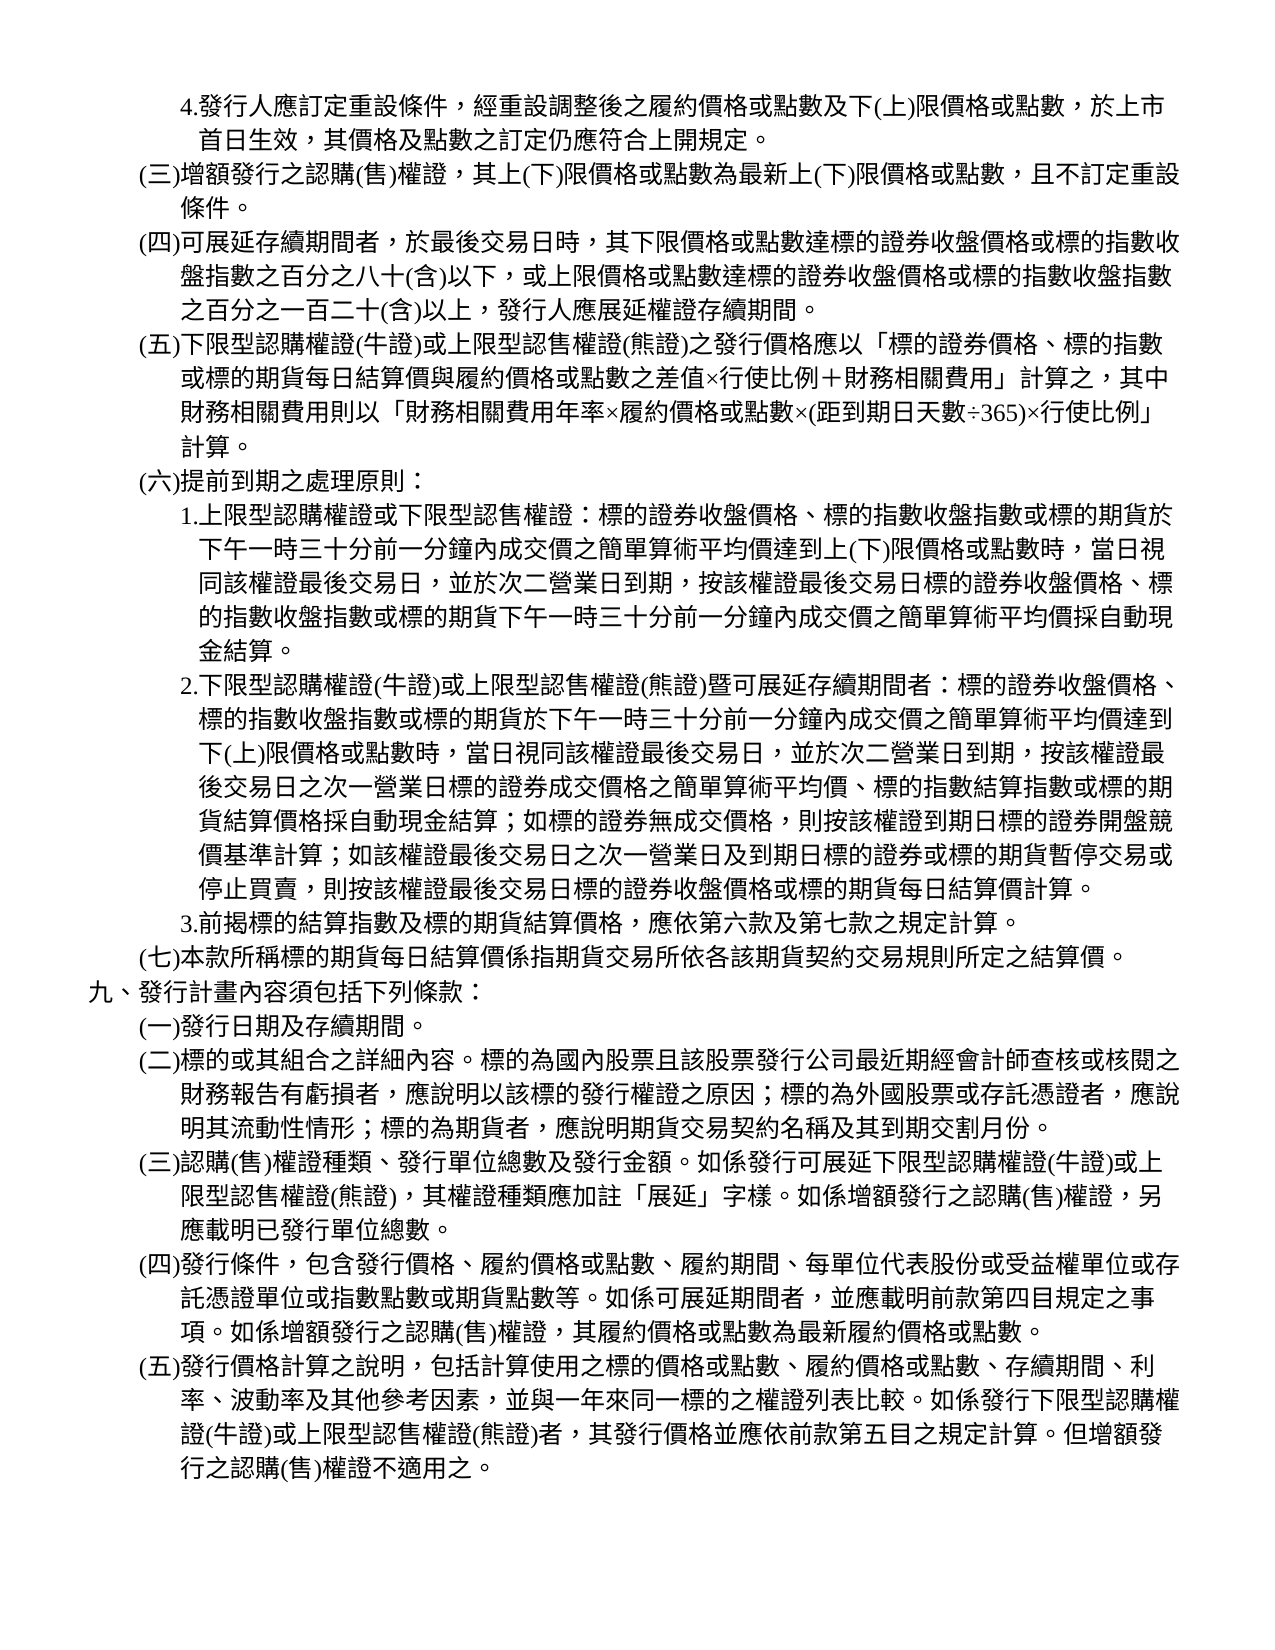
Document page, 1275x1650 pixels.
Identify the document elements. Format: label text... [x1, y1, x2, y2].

text (三)認購(售)權證種類、發行單位總數及發行金額。如係發行可展延下限型認購權證(牛證)或上限型認售權證(熊證)，其權證種類應加註「展延」字樣。如係增額發行之認購(售)權證，另應載明已發行單位總數。 [139, 1144, 1186, 1247]
text 九、發行計畫內容須包括下列條款： [88, 974, 1186, 1008]
text (四)發行條件，包含發行價格、履約價格或點數、履約期間、每單位代表股份或受益權單位或存託憑證單位或指數點數或期貨點數等。如係可展延期間者，並應載明前款第四目規定之事項。如係增額發行之認購(售)權證，其履約價格或點數為最新履約價格或點數。 [139, 1247, 1186, 1349]
text 2.下限型認購權證(牛證)或上限型認售權證(熊證)暨可展延存續期間者：標的證券收盤價格、標的指數收盤指數或標的期貨於下午一時三十分前一分鐘內成交價之簡單算術平均價達到下(上)限價格或點數時，當日視同該權證最後交易日，並於次二營業日到期，按該權證最後交易日之次一營業日標的證券成交價格之簡單算術平均價、標的指數結算指數或標的期貨結算價格採自動現金結算；如標的證券無成交價格，則按該權證到期日標的證券開盤競價基準計算；如該權證最後交易日之次一營業日及到期日標的證券或標的期貨暫停交易或停止買賣，則按該權證最後交易日標的證券收盤價格或標的期貨每日結算價計算。 [180, 668, 1186, 906]
text (一)發行日期及存續期間。 [139, 1008, 1186, 1042]
text (五)發行價格計算之說明，包括計算使用之標的價格或點數、履約價格或點數、存續期間、利率、波動率及其他參考因素，並與一年來同一標的之權證列表比較。如係發行下限型認購權證(牛證)或上限型認售權證(熊證)者，其發行價格並應依前款第五目之規定計算。但增額發行之認購(售)權證不適用之。 [139, 1349, 1186, 1485]
text (三)增額發行之認購(售)權證，其上(下)限價格或點數為最新上(下)限價格或點數，且不訂定重設條件。 [139, 157, 1186, 225]
text (四)可展延存續期間者，於最後交易日時，其下限價格或點數達標的證券收盤價格或標的指數收盤指數之百分之八十(含)以下，或上限價格或點數達標的證券收盤價格或標的指數收盤指數之百分之一百二十(含)以上，發行人應展延權證存續期間。 [139, 225, 1186, 327]
text (六)提前到期之處理原則： [139, 463, 1186, 497]
text (二)標的或其組合之詳細內容。標的為國內股票且該股票發行公司最近期經會計師查核或核閱之財務報告有虧損者，應說明以該標的發行權證之原因；標的為外國股票或存託憑證者，應說明其流動性情形；標的為期貨者，應說明期貨交易契約名稱及其到期交割月份。 [139, 1042, 1186, 1144]
text 4.發行人應訂定重設條件，經重設調整後之履約價格或點數及下(上)限價格或點數，於上市首日生效，其價格及點數之訂定仍應符合上開規定。 [180, 88, 1186, 157]
text (七)本款所稱標的期貨每日結算價係指期貨交易所依各該期貨契約交易規則所定之結算價。 [139, 940, 1186, 974]
text 3.前揭標的結算指數及標的期貨結算價格，應依第六款及第七款之規定計算。 [180, 906, 1186, 940]
text (五)下限型認購權證(牛證)或上限型認售權證(熊證)之發行價格應以「標的證券價格、標的指數或標的期貨每日結算價與履約價格或點數之差值×行使比例＋財務相關費用」計算之，其中財務相關費用則以「財務相關費用年率×履約價格或點數×(距到期日天數÷365)×行使比例」計算。 [139, 327, 1186, 463]
text 1.上限型認購權證或下限型認售權證：標的證券收盤價格、標的指數收盤指數或標的期貨於下午一時三十分前一分鐘內成交價之簡單算術平均價達到上(下)限價格或點數時，當日視同該權證最後交易日，並於次二營業日到期，按該權證最後交易日標的證券收盤價格、標的指數收盤指數或標的期貨下午一時三十分前一分鐘內成交價之簡單算術平均價採自動現金結算。 [180, 497, 1186, 668]
